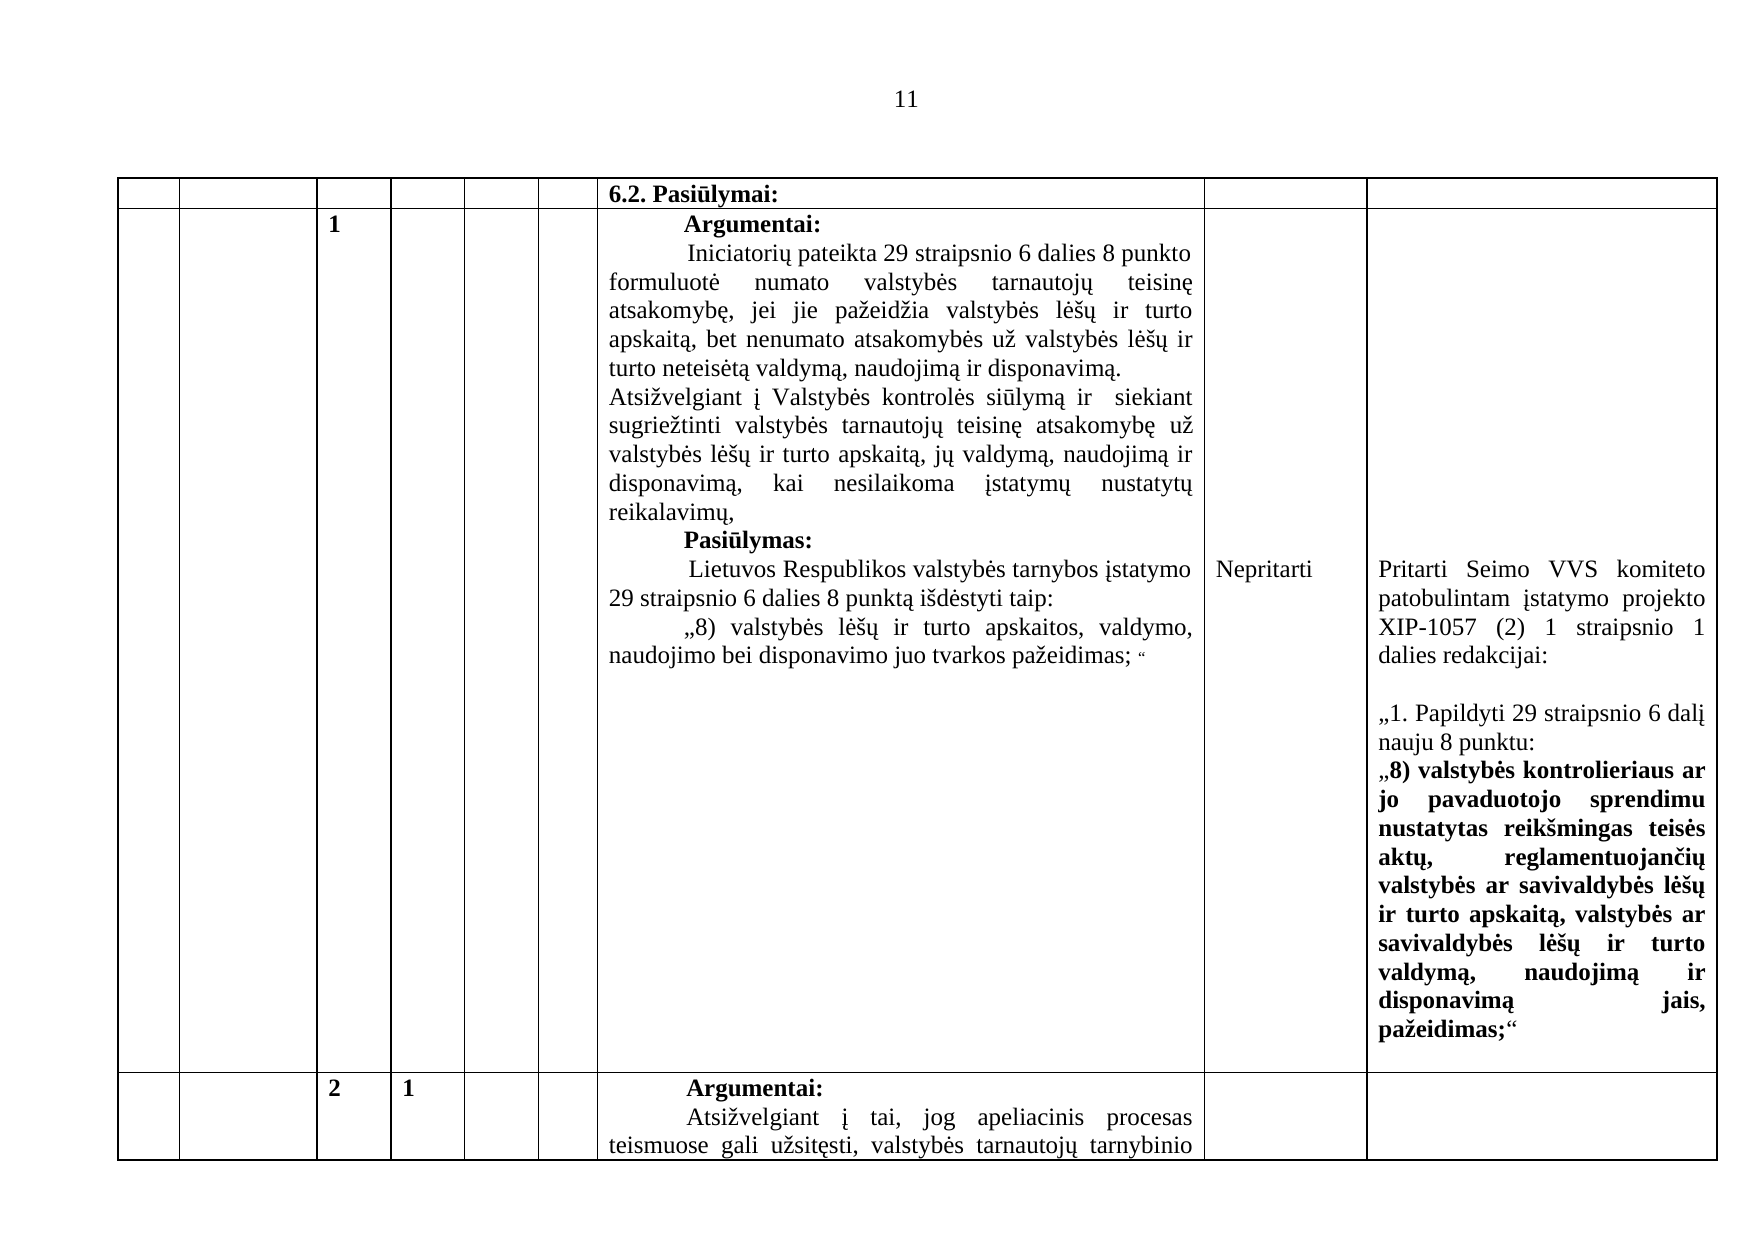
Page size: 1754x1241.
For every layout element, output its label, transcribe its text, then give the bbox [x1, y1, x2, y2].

table_cell Nepritarti [1205, 209, 1366, 1072]
table_cell [1368, 179, 1716, 207]
table_cell [180, 179, 316, 207]
table_cell 1 [318, 209, 390, 1072]
table_cell 6.2. Pasiūlymai: [598, 179, 1204, 207]
table_cell [180, 209, 316, 1072]
table_cell 2 [318, 1073, 390, 1159]
table_cell [392, 179, 464, 207]
table_cell 1 [392, 1073, 464, 1159]
table_cell [539, 179, 597, 207]
table_cell [392, 209, 464, 1072]
table_cell [1368, 1073, 1716, 1159]
table_cell [318, 179, 390, 207]
table_cell [465, 179, 538, 207]
table_cell [1205, 179, 1366, 207]
table_cell [539, 1073, 597, 1159]
table_cell [119, 1073, 179, 1159]
table_cell Pritarti Seimo VVS komiteto patobulintam įstatymo projekto XIP-1057 (2) 1 straipsnio 1 dalies redakcijai: „1. Papildyti 29 straipsnio 6 dalį nauju 8 punktu: „8) valstybės kontrolieriaus ar jo pavaduotojo sprendimu nustatytas reikšmingas teisės aktų, reglamentuojančių valstybės ar savivaldybės lėšų ir turto apskaitą, valstybės ar savivaldybės lėšų ir turto valdymą, naudojimą ir disponavimą jais, pažeidimas;“ [1368, 209, 1716, 1072]
table_cell Argumentai: Iniciatorių pateikta 29 straipsnio 6 dalies 8 punkto formuluotė numato valstybės tarnautojų teisinę atsakomybę, jei jie pažeidžia valstybės lėšų ir turto apskaitą, bet nenumato atsakomybės už valstybės lėšų ir turto neteisėtą valdymą, naudojimą ir disponavimą. Atsižvelgiant į Valstybės kontrolės siūlymą ir siekiant sugriežtinti valstybės tarnautojų teisinę atsakomybę už valstybės lėšų ir turto apskaitą, jų valdymą, naudojimą ir disponavimą, kai nesilaikoma įstatymų nustatytų reikalavimų, Pasiūlymas: Lietuvos Respublikos valstybės tarnybos įstatymo 29 straipsnio 6 dalies 8 punktą išdėstyti taip: „8) valstybės lėšų ir turto apskaitos, valdymo, naudojimo bei disponavimo juo tvarkos pažeidimas; “ [598, 209, 1204, 1072]
table_cell [180, 1073, 316, 1159]
table_cell [539, 209, 597, 1072]
table_cell [465, 1073, 538, 1159]
table_cell [1205, 1073, 1366, 1159]
table_cell [465, 209, 538, 1072]
table_cell [119, 209, 179, 1072]
table_cell [119, 179, 179, 207]
table_cell Argumentai: Atsižvelgiant į tai, jog apeliacinis procesas teismuose gali užsitęsti, valstybės tarnautojų tarnybinio [598, 1073, 1204, 1159]
